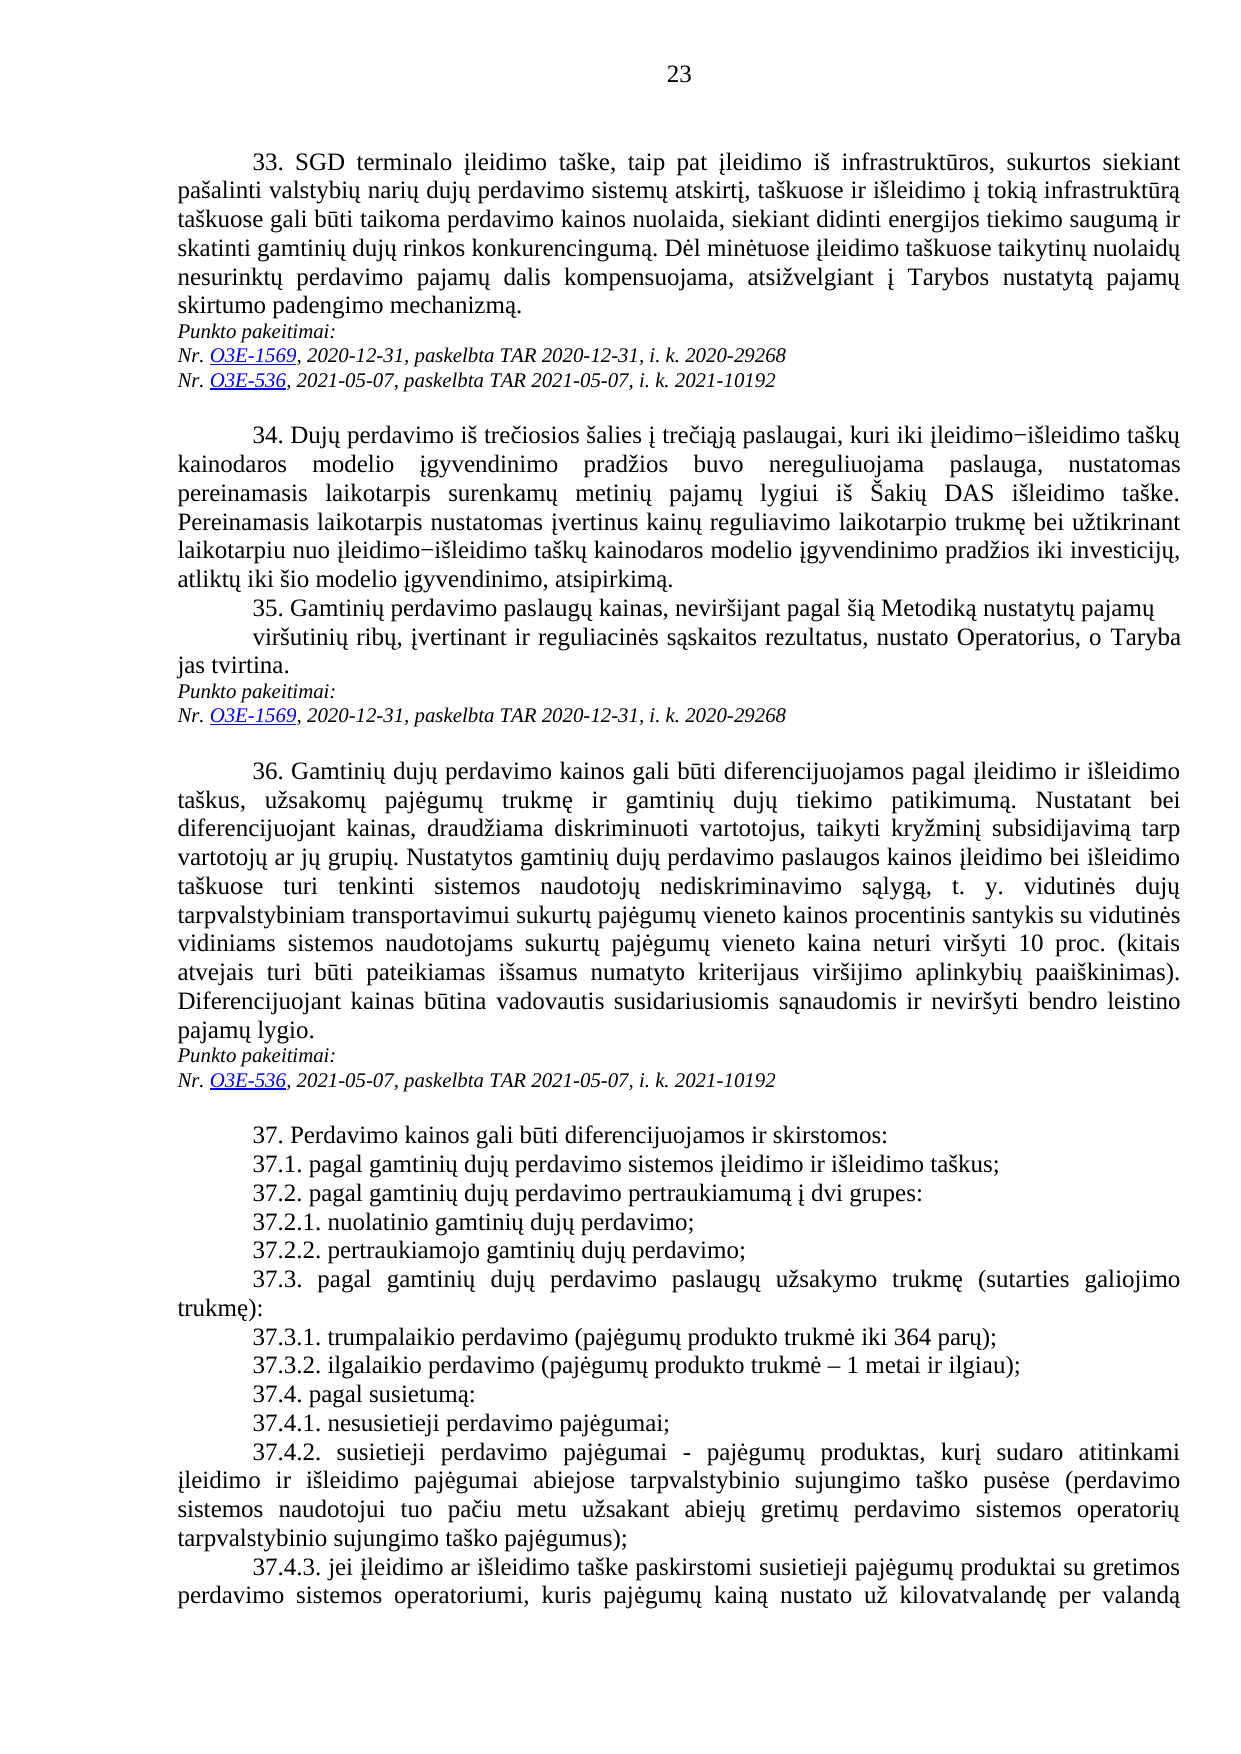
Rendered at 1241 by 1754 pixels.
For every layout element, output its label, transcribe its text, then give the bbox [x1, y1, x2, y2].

text 37. Perdavimo kainos gali būti diferencijuojamos ir skirstomos: [177, 1120, 1181, 1149]
text Punkto pakeitimai: [177, 679, 1181, 703]
text Nr. O3E-1569, 2020-12-31, paskelbta TAR 2020-12-31, i. k. 2020-29268 [177, 703, 1181, 727]
text 37.4.3. jei įleidimo ar išleidimo taške paskirstomi susietieji pajėgumų produktai su gretimos perdavimo sistemos operatoriumi, kuris pajėgumų kainą nustato už kilovatvalandę per valandą [177, 1552, 1181, 1609]
text 34. Dujų perdavimo iš trečiosios šalies į trečiąją paslaugai, kuri iki įleidimo−išleidimo taškų kainodaros modelio įgyvendinimo pradžios buvo nereguliuojama paslauga, nustatomas pereinamasis laikotarpis surenkamų metinių pajamų lygiui iš Šakių DAS išleidimo taške. Pereinamasis laikotarpis nustatomas įvertinus kainų reguliavimo laikotarpio trukmę bei užtikrinant laikotarpiu nuo įleidimo−išleidimo taškų kainodaros modelio įgyvendinimo pradžios iki investicijų, atliktų iki šio modelio įgyvendinimo, atsipirkimą. [177, 420, 1181, 593]
text Punkto pakeitimai: [177, 1043, 1181, 1067]
text viršutinių ribų, įvertinant ir reguliacinės sąskaitos rezultatus, nustato Operatorius, o Taryba jas tvirtina. [177, 622, 1181, 679]
text 37.2.1. nuolatinio gamtinių dujų perdavimo; [177, 1207, 1181, 1235]
text 37.2. pagal gamtinių dujų perdavimo pertraukiamumą į dvi grupes: [177, 1178, 1181, 1207]
text 37.4.2. susietieji perdavimo pajėgumai - pajėgumų produktas, kurį sudaro atitinkami įleidimo ir išleidimo pajėgumai abiejose tarpvalstybinio sujungimo taško pusėse (perdavimo sistemos naudotojui tuo pačiu metu užsakant abiejų gretimų perdavimo sistemos operatorių tarpvalstybinio sujungimo taško pajėgumus); [177, 1437, 1181, 1552]
text 37.1. pagal gamtinių dujų perdavimo sistemos įleidimo ir išleidimo taškus; [177, 1149, 1181, 1178]
text 37.2.2. pertraukiamojo gamtinių dujų perdavimo; [177, 1235, 1181, 1264]
text Nr. O3E-536, 2021-05-07, paskelbta TAR 2021-05-07, i. k. 2021-10192 [177, 367, 1181, 392]
text 37.3.2. ilgalaikio perdavimo (pajėgumų produkto trukmė – 1 metai ir ilgiau); [177, 1350, 1181, 1379]
text 37.4. pagal susietumą: [177, 1379, 1181, 1408]
text 35. Gamtinių perdavimo paslaugų kainas, neviršijant pagal šią Metodiką nustatytų pajamų [177, 593, 1181, 622]
text 33. SGD terminalo įleidimo taške, taip pat įleidimo iš infrastruktūros, sukurtos siekiant pašalinti valstybių narių dujų perdavimo sistemų atskirtį, taškuose ir išleidimo į tokią infrastruktūrą taškuose gali būti taikoma perdavimo kainos nuolaida, siekiant didinti energijos tiekimo saugumą ir skatinti gamtinių dujų rinkos konkurencingumą. Dėl minėtuose įleidimo taškuose taikytinų nuolaidų nesurinktų perdavimo pajamų dalis kompensuojama, atsižvelgiant į Tarybos nustatytą pajamų skirtumo padengimo mechanizmą. [177, 147, 1181, 319]
text 36. Gamtinių dujų perdavimo kainos gali būti diferencijuojamos pagal įleidimo ir išleidimo taškus, užsakomų pajėgumų trukmę ir gamtinių dujų tiekimo patikimumą. Nustatant bei diferencijuojant kainas, draudžiama diskriminuoti vartotojus, taikyti kryžminį subsidijavimą tarp vartotojų ar jų grupių. Nustatytos gamtinių dujų perdavimo paslaugos kainos įleidimo bei išleidimo taškuose turi tenkinti sistemos naudotojų nediskriminavimo sąlygą, t. y. vidutinės dujų tarpvalstybiniam transportavimui sukurtų pajėgumų vieneto kainos procentinis santykis su vidutinės vidiniams sistemos naudotojams sukurtų pajėgumų vieneto kaina neturi viršyti 10 proc. (kitais atvejais turi būti pateikiamas išsamus numatyto kriterijaus viršijimo aplinkybių paaiškinimas). Diferencijuojant kainas būtina vadovautis susidariusiomis sąnaudomis ir neviršyti bendro leistino pajamų lygio. [177, 756, 1181, 1043]
text 37.4.1. nesusietieji perdavimo pajėgumai; [177, 1408, 1181, 1437]
text Nr. O3E-536, 2021-05-07, paskelbta TAR 2021-05-07, i. k. 2021-10192 [177, 1067, 1181, 1092]
text Punkto pakeitimai: [177, 319, 1181, 343]
text Nr. O3E-1569, 2020-12-31, paskelbta TAR 2020-12-31, i. k. 2020-29268 [177, 343, 1181, 367]
text 37.3.1. trumpalaikio perdavimo (pajėgumų produkto trukmė iki 364 parų); [177, 1322, 1181, 1350]
text 37.3. pagal gamtinių dujų perdavimo paslaugų užsakymo trukmę (sutarties galiojimo trukmę): [177, 1264, 1181, 1322]
